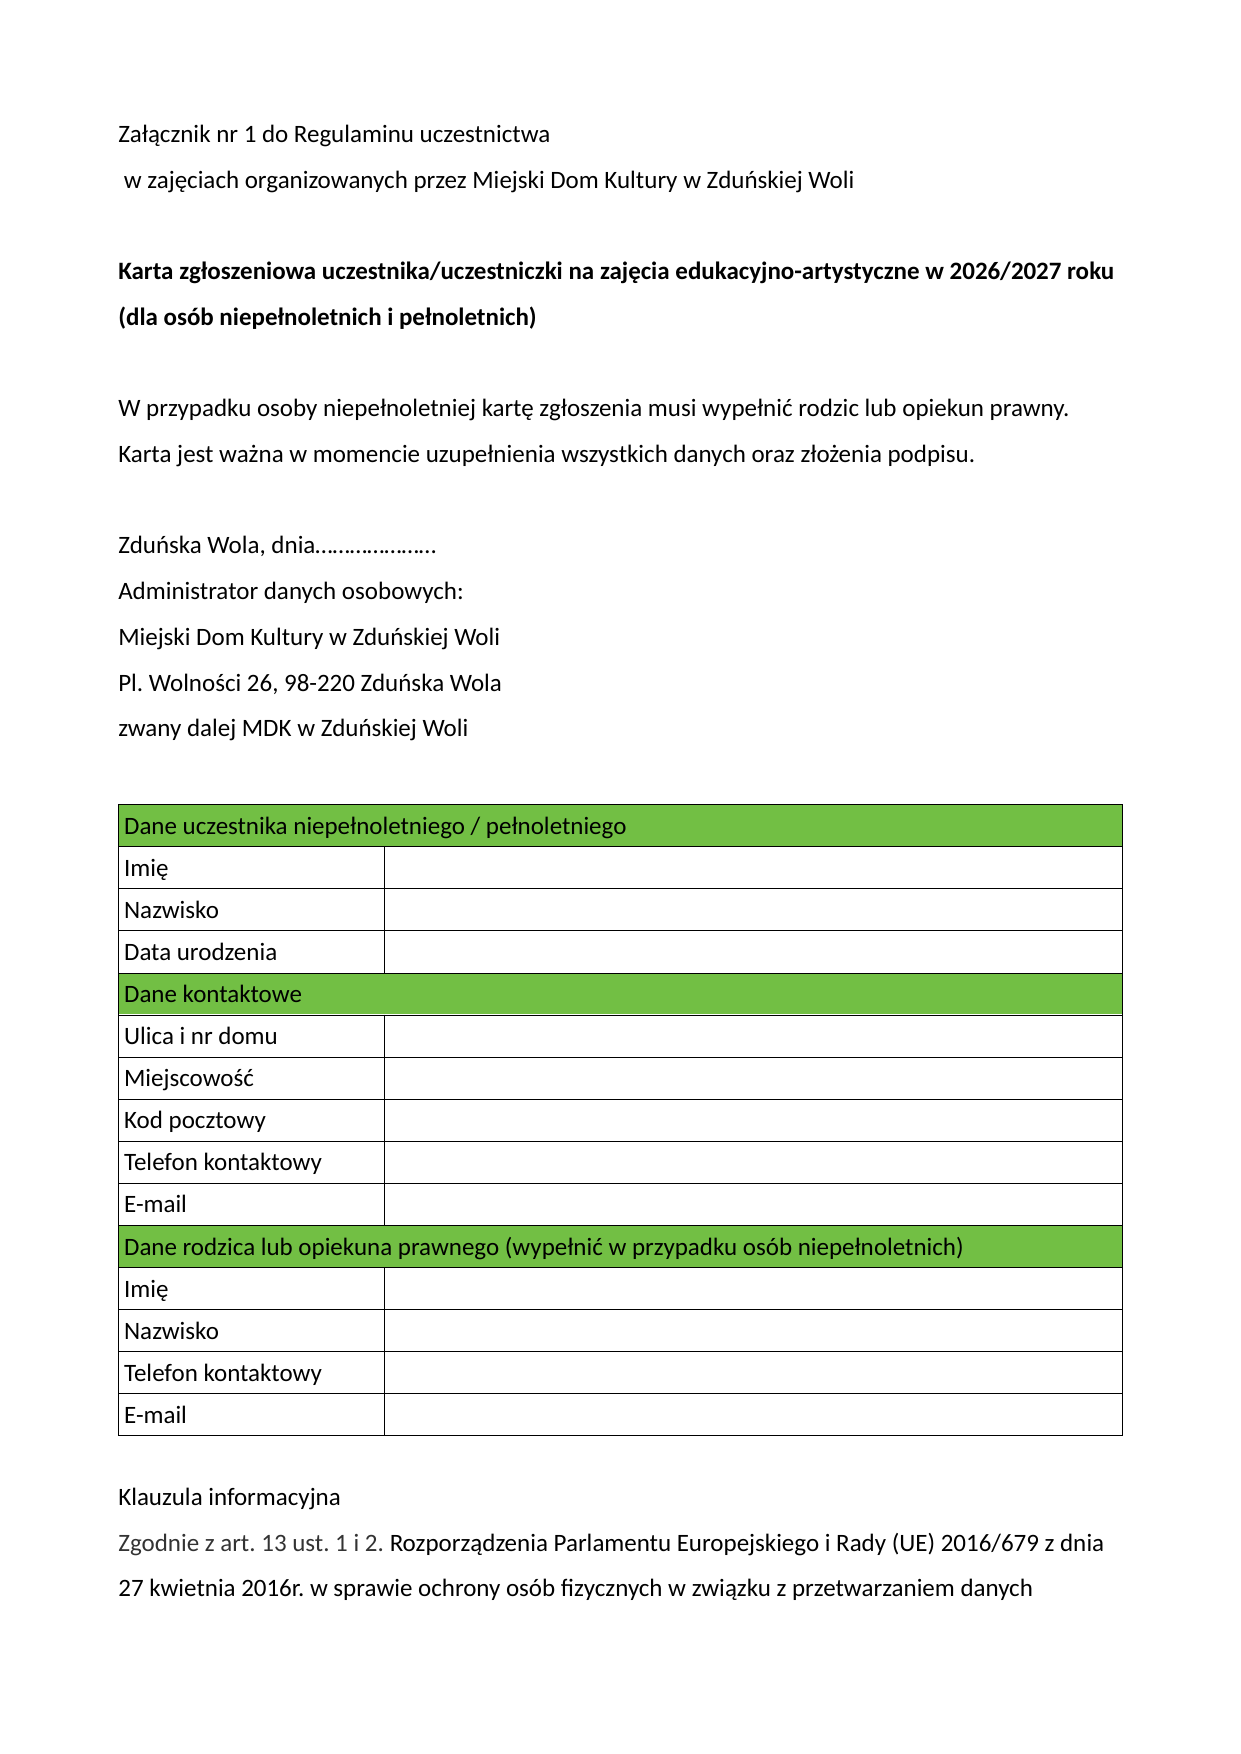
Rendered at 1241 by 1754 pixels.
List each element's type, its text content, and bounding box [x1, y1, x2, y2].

table_cell [385, 1142, 1122, 1183]
text Karta zgłoszeniowa uczestnika/uczestniczki na zajęcia edukacyjno-artystyczne w 2026/2027 roku (dla osób niepełnoletnich i pełnoletnich) W przypadku osoby niepełnoletniej kartę zgłoszenia musi wypełnić rodzic lub opiekun prawny. Karta jest ważna w momencie uzupełnienia wszystkich danych oraz złożenia podpisu. Zduńska Wola, dnia………………… Administrator danych osobowych: Miejski Dom Kultury w Zduńskiej Woli [118, 255, 1122, 652]
table_cell [385, 1394, 1122, 1435]
table_cell Miejscowość [119, 1058, 384, 1099]
table_cell [385, 1058, 1122, 1099]
table_cell Dane kontaktowe [119, 974, 1122, 1014]
table_cell Kod pocztowy [119, 1100, 384, 1141]
table_cell E-mail [119, 1184, 384, 1225]
table_cell [385, 889, 1122, 930]
table_cell [385, 1310, 1122, 1351]
table_cell [385, 1268, 1122, 1309]
table_cell Nazwisko [119, 1310, 384, 1351]
text zwany dalej MDK w Zduńskiej Woli [118, 713, 1122, 743]
table_cell Telefon kontaktowy [119, 1142, 384, 1183]
table_cell E-mail [119, 1394, 384, 1435]
text Pl. Wolności 26, 98-220 Zduńska Wola [118, 667, 1122, 697]
table_cell Nazwisko [119, 889, 384, 930]
table_cell [385, 1352, 1122, 1393]
table_cell [385, 1184, 1122, 1225]
table_cell [385, 1100, 1122, 1141]
table_header Dane uczestnika niepełnoletniego / pełnoletniego [119, 805, 1122, 846]
table_cell Imię [119, 847, 384, 888]
table_cell Ulica i nr domu [119, 1016, 384, 1057]
table_cell Data urodzenia [119, 931, 384, 972]
table_cell [385, 1016, 1122, 1057]
table_cell Dane rodzica lub opiekuna prawnego (wypełnić w przypadku osób niepełnoletnich) [119, 1226, 1122, 1267]
text Klauzula informacyjna Zgodnie z art. 13 ust. 1 i 2. Rozporządzenia Parlamentu Europejskiego i Rady (UE) 2016/679 z dnia 27 kwietnia 2016r. w sprawie ochrony osób fizycznych w związku z przetwarzaniem danych [118, 1481, 1122, 1603]
text w zajęciach organizowanych przez Miejski Dom Kultury w Zduńskiej Woli [118, 164, 1122, 194]
text Załącznik nr 1 do Regulaminu uczestnictwa [118, 118, 1122, 149]
table_cell Telefon kontaktowy [119, 1352, 384, 1393]
table_cell [385, 847, 1122, 888]
table_cell Imię [119, 1268, 384, 1309]
table_cell [385, 931, 1122, 972]
